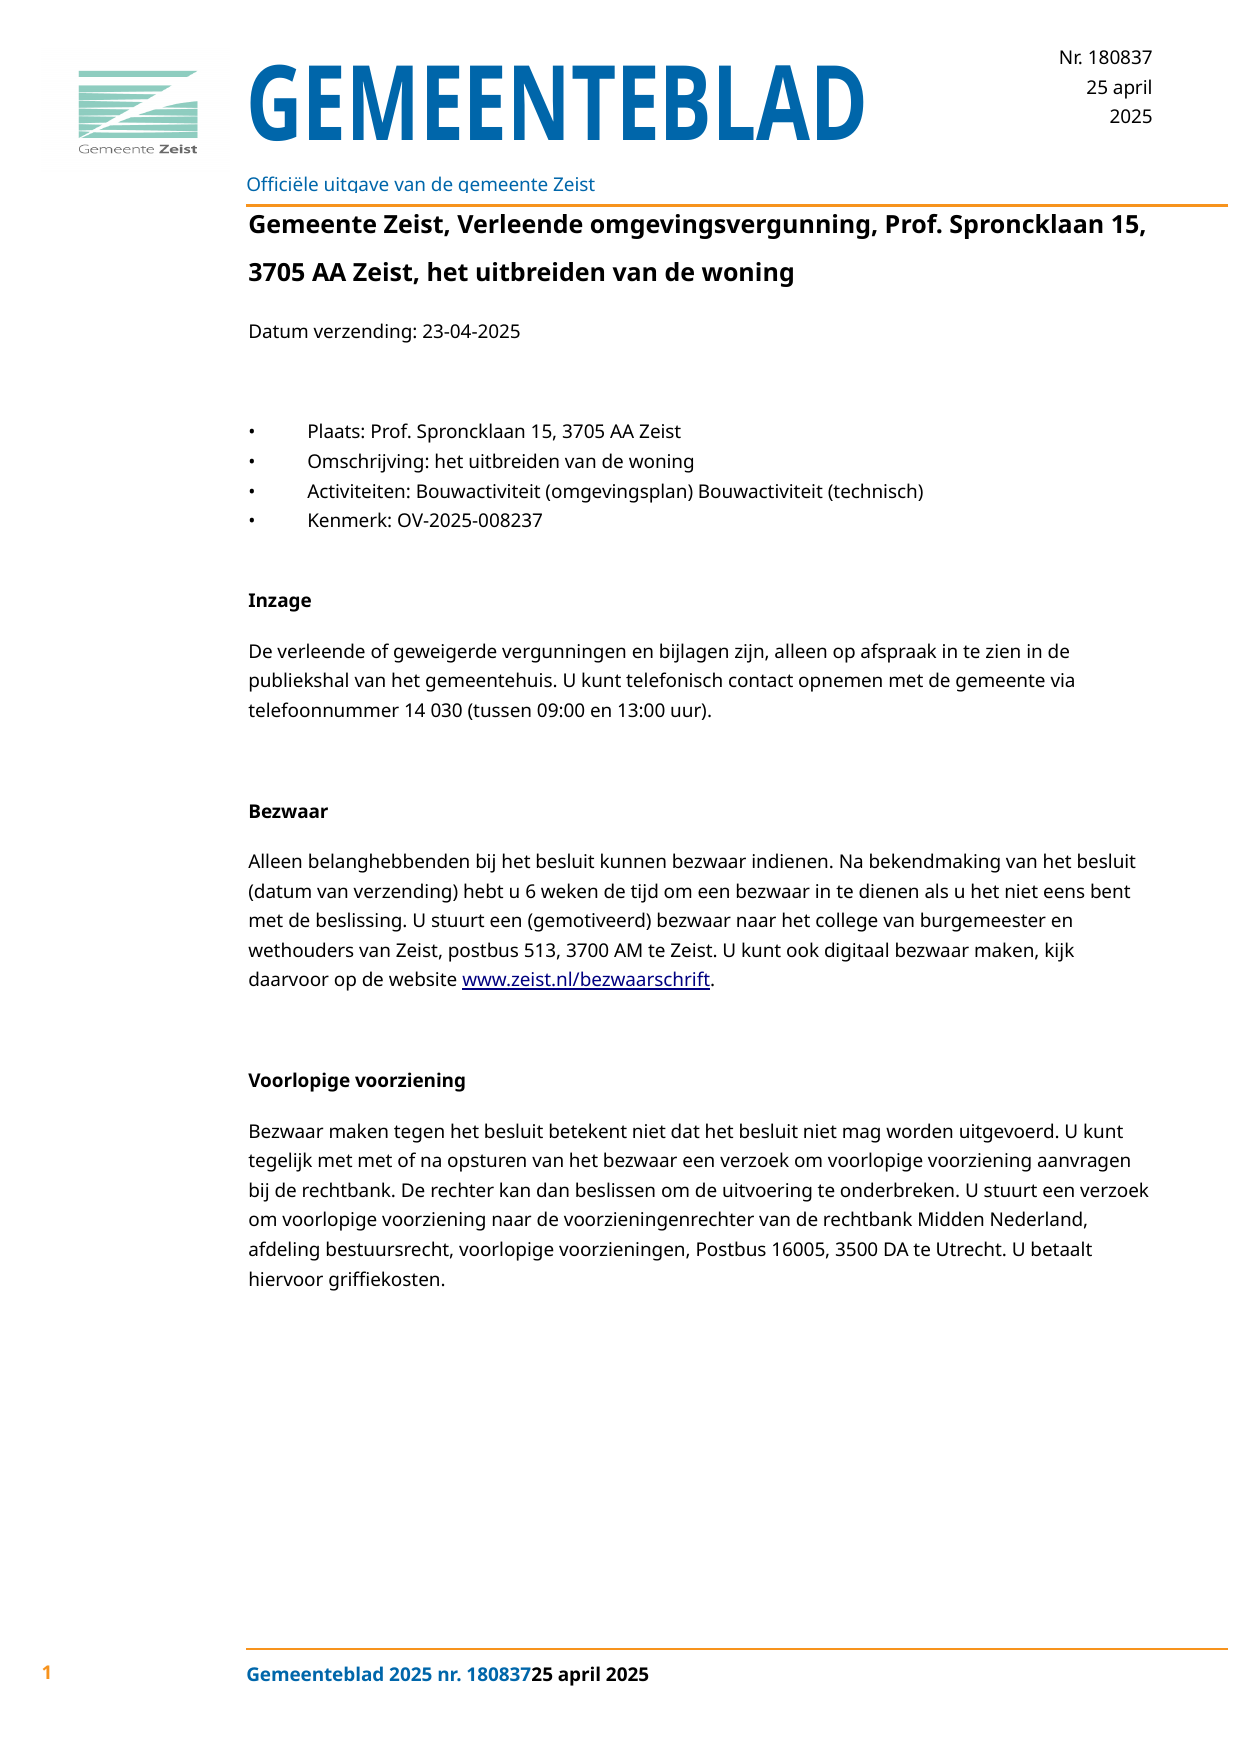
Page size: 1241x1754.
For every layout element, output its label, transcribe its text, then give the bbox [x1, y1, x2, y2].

picture [41, 47, 231, 172]
list Omschrijving: het uitbreiden van de woning [248, 448, 1152, 474]
text Bezwaar maken tegen het besluit betekent niet dat het besluit niet mag worden uitgevoerd. U kunt tegelijk met met of na opsturen van het bezwaar een verzoek om voorlopige voorziening aanvragen bij de rechtbank. De rechter kan dan beslissen om de uitvoering te onderbreken. U stuurt een verzoek om voorlopige voorziening naar de voorzieningenrechter van de rechtbank Midden Nederland, afdeling bestuursrecht, voorlopige voorzieningen, Postbus 16005, 3500 DA te Utrecht. U betaalt hiervoor griffiekosten. [248, 1118, 1152, 1292]
text Inzage [248, 587, 1152, 613]
text Bezwaar [248, 798, 1152, 824]
text Gemeente Zeist, Verleende omgevingsvergunning, Prof. Sproncklaan 15, 3705 AA Zeist, het uitbreiden van de woning [248, 207, 1152, 288]
list Kenmerk: OV-2025-008237 [248, 507, 1152, 533]
text De verleende of geweigerde vergunningen en bijlagen zijn, alleen op afspraak in te zien in de publiekshal van het gemeentehuis. U kunt telefonisch contact opnemen met de gemeente via telefoonnummer 14 030 (tussen 09:00 en 13:00 uur). [248, 638, 1152, 723]
text Datum verzending: 23-04-2025 [248, 318, 1152, 344]
text Alleen belanghebbenden bij het besluit kunnen bezwaar indienen. Na bekendmaking van het besluit (datum van verzending) hebt u 6 weken de tijd om een bezwaar in te dienen als u het niet eens bent met de beslissing. U stuurt een (gemotiveerd) bezwaar naar het college van burgemeester en wethouders van Zeist, postbus 513, 3700 AM te Zeist. U kunt ook digitaal bezwaar maken, kijk daarvoor op de website www.zeist.nl/bezwaarschrift. [248, 848, 1152, 992]
text Voorlopige voorziening [248, 1067, 1152, 1093]
list Activiteiten: Bouwactiviteit (omgevingsplan) Bouwactiviteit (technisch) [248, 478, 1152, 504]
list Plaats: Prof. Sproncklaan 15, 3705 AA Zeist [248, 419, 1152, 444]
